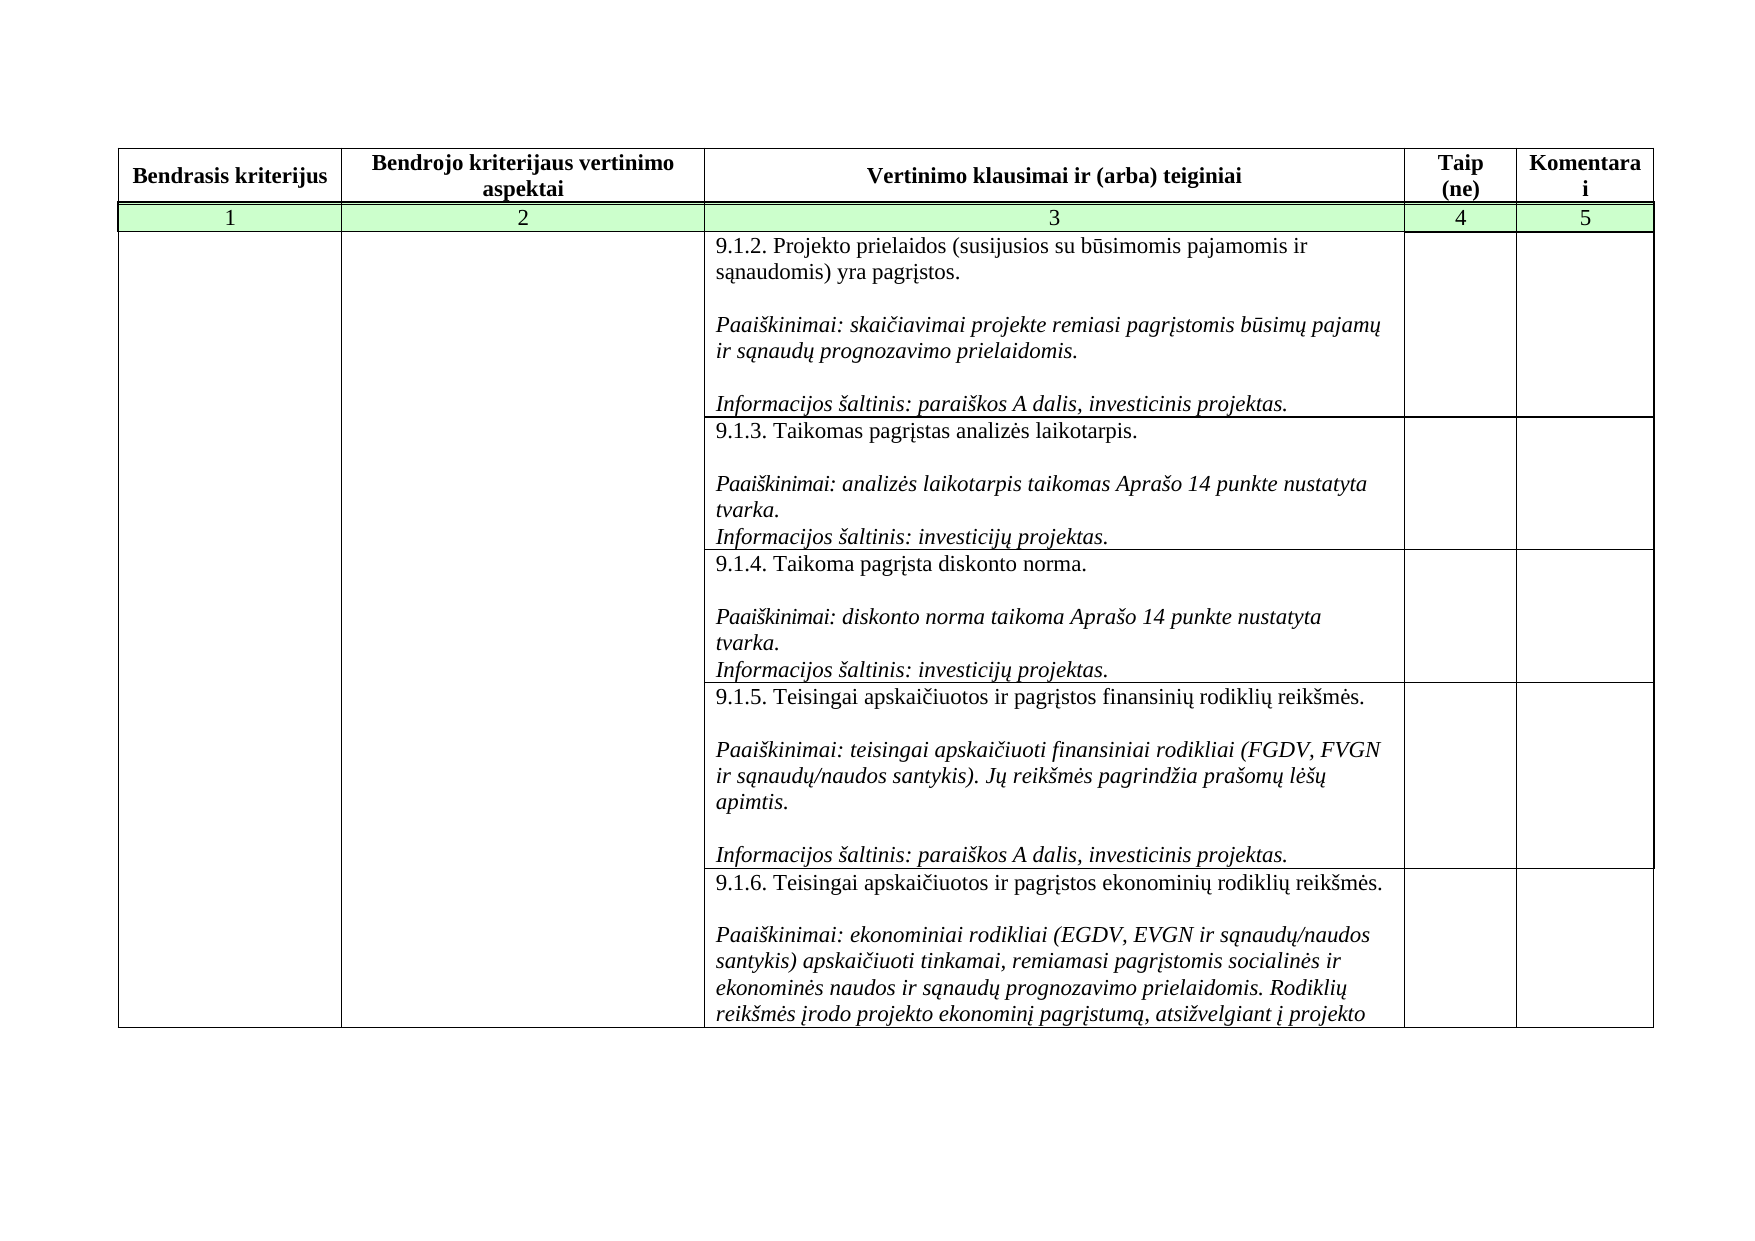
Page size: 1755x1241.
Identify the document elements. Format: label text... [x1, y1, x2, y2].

table_cell [1517, 869, 1653, 1027]
table_header Vertinimo klausimai ir (arba) teiginiai [705, 149, 1404, 201]
table_cell [342, 232, 704, 1027]
table_cell 9.1.5. Teisingai apskaičiuotos ir pagrįstos finansinių rodiklių reikšmės. Paaiškinimai: teisingai apskaičiuoti finansiniai rodikliai (FGDV, FVGN ir sąnaudų/naudos santykis). Jų reikšmės pagrindžia prašomų lėšų apimtis. Informacijos šaltinis: paraiškos A dalis, investicinis projektas. [705, 683, 1404, 867]
table_cell [1405, 418, 1516, 549]
table_cell 5 [1517, 205, 1653, 231]
table_cell [1405, 233, 1516, 416]
table_cell [1405, 869, 1516, 1027]
table_cell 9.1.2. Projekto prielaidos (susijusios su būsimomis pajamomis ir sąnaudomis) yra pagrįstos. Paaiškinimai: skaičiavimai projekte remiasi pagrįstomis būsimų pajamų ir sąnaudų prognozavimo prielaidomis. Informacijos šaltinis: paraiškos A dalis, investicinis projektas. [705, 232, 1404, 416]
table_cell [1517, 550, 1653, 682]
table_cell [1517, 683, 1653, 867]
table_cell 1 [119, 205, 341, 231]
table_cell [1405, 683, 1516, 867]
table_cell [1517, 233, 1653, 416]
table_cell [1405, 550, 1516, 682]
table_cell [119, 232, 341, 1027]
table_cell 3 [705, 205, 1404, 231]
table_header Komentarai [1517, 149, 1653, 201]
table_cell 4 [1405, 205, 1516, 231]
table_cell 9.1.4. Taikoma pagrįsta diskonto norma. Paaiškinimai: diskonto norma taikoma Aprašo 14 punkte nustatyta tvarka. Informacijos šaltinis: investicijų projektas. [705, 550, 1404, 682]
table_header Bendrojo kriterijaus vertinimo aspektai [342, 149, 704, 201]
table_header Taip (ne) [1405, 149, 1516, 201]
table_header Bendrasis kriterijus [119, 149, 341, 201]
table_cell 2 [342, 205, 704, 231]
table_cell 9.1.3. Taikomas pagrįstas analizės laikotarpis. Paaiškinimai: analizės laikotarpis taikomas Aprašo 14 punkte nustatyta tvarka. Informacijos šaltinis: investicijų projektas. [705, 418, 1404, 549]
table_cell 9.1.6. Teisingai apskaičiuotos ir pagrįstos ekonominių rodiklių reikšmės. Paaiškinimai: ekonominiai rodikliai (EGDV, EVGN ir sąnaudų/naudos santykis) apskaičiuoti tinkamai, remiamasi pagrįstomis socialinės ir ekonominės naudos ir sąnaudų prognozavimo prielaidomis. Rodiklių reikšmės įrodo projekto ekonominį pagrįstumą, atsižvelgiant į projekto [705, 869, 1404, 1027]
table_cell [1517, 418, 1653, 549]
